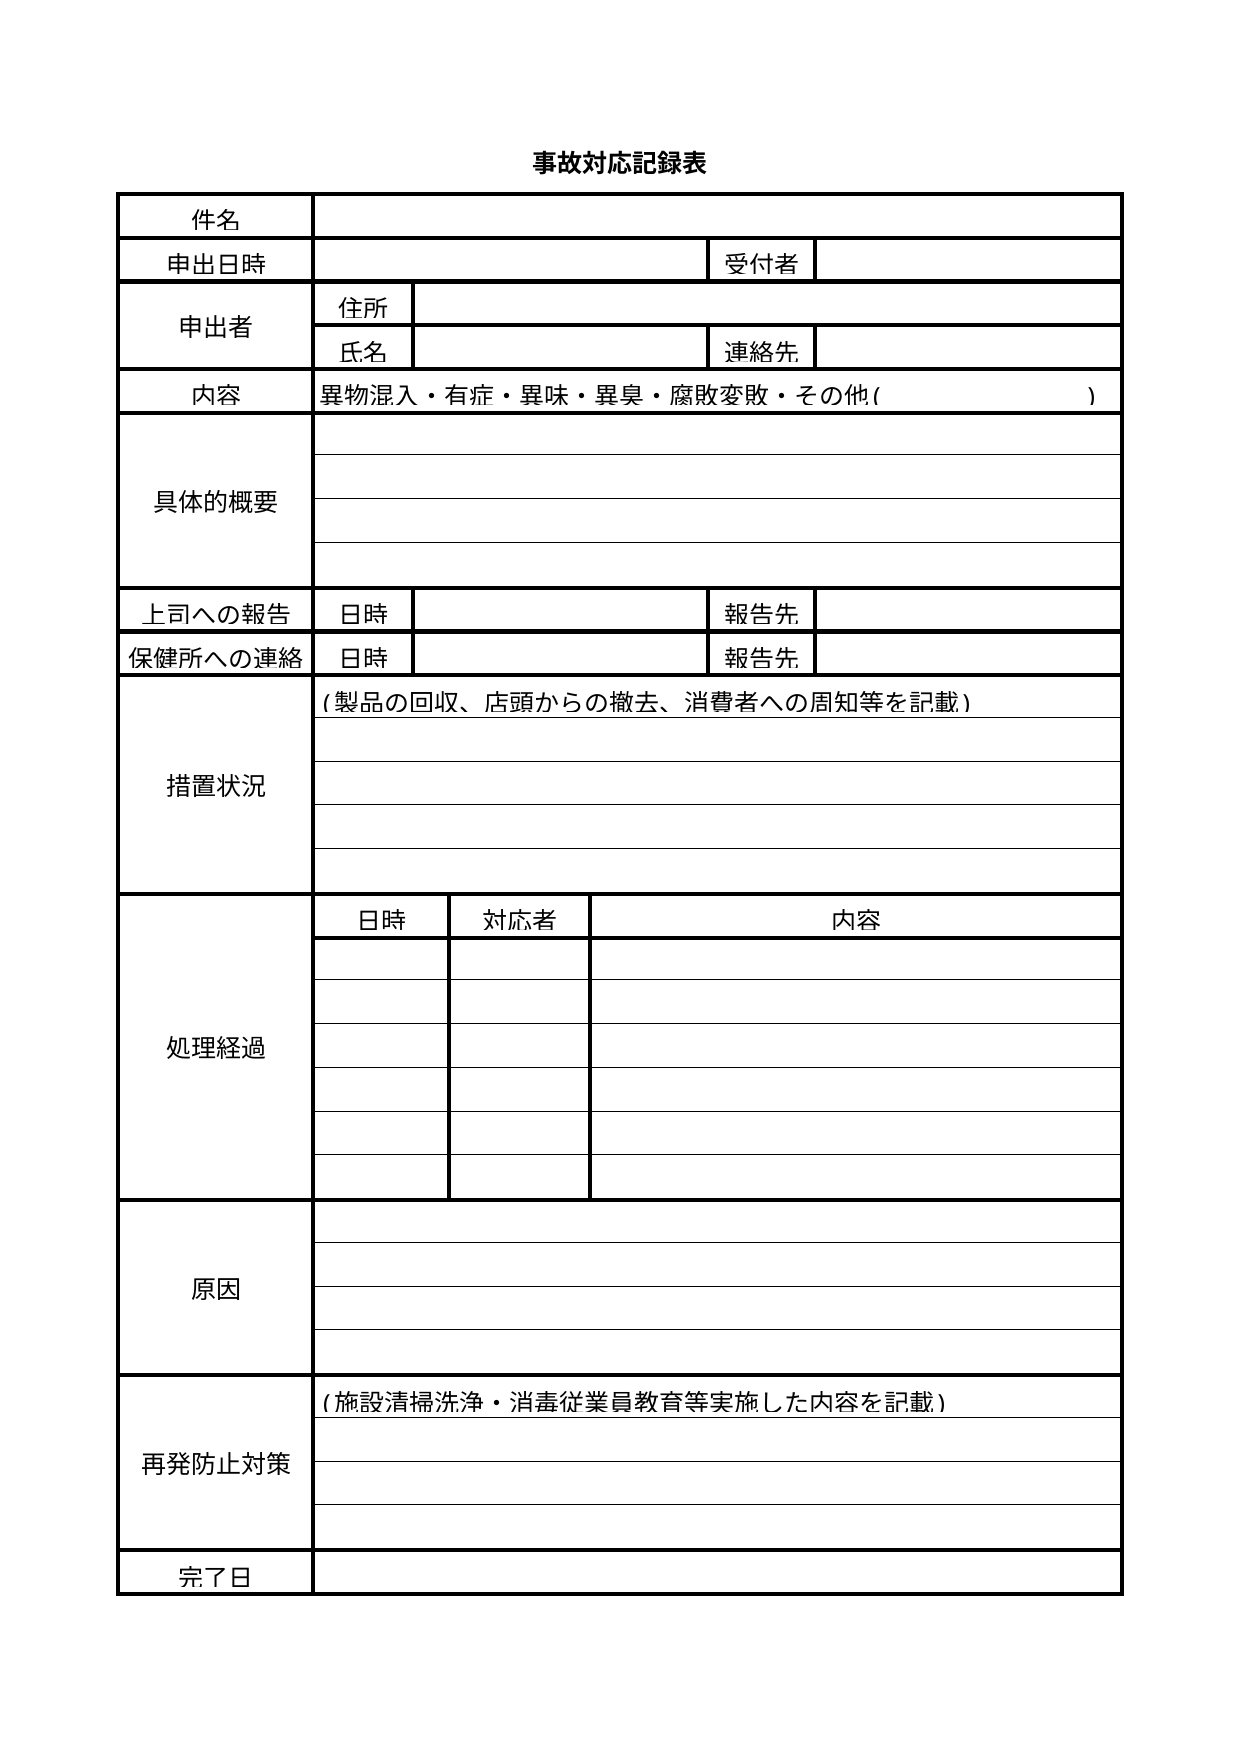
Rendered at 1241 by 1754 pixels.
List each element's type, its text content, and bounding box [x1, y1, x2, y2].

table_cell [315, 1243, 1120, 1286]
table_cell 受付者 [710, 240, 813, 279]
table_cell 日時 [315, 590, 411, 629]
table_cell [315, 240, 706, 279]
table_cell [451, 980, 588, 1023]
table_cell [415, 284, 1120, 323]
table_cell [592, 1155, 1120, 1198]
table_cell 申出者 [120, 284, 311, 367]
table_cell [315, 543, 1120, 586]
table_cell [415, 634, 706, 673]
table_cell [592, 940, 1120, 979]
table_cell [415, 327, 706, 367]
table_cell (製品の回収、店頭からの撤去、消費者への周知等を記載) [315, 677, 1120, 717]
table_cell 報告先 [710, 634, 813, 673]
table_cell [315, 940, 447, 979]
table_cell 氏名 [315, 327, 411, 367]
table_cell 処理経過 [120, 896, 311, 1198]
table_cell 保健所への連絡 [120, 634, 311, 673]
table_cell 申出日時 [120, 240, 311, 279]
table_cell 再発防止対策 [120, 1377, 311, 1548]
table_cell [451, 1112, 588, 1154]
table_cell [315, 762, 1120, 804]
table_cell 異物混入・有症・異味・異臭・腐敗変敗・その他( ) [315, 371, 1120, 411]
table_cell [315, 718, 1120, 761]
table_cell [592, 980, 1120, 1023]
table_cell [415, 590, 706, 629]
table_cell 具体的概要 [120, 415, 311, 586]
table_cell [315, 1552, 1120, 1592]
table_cell [315, 455, 1120, 498]
table_cell 対応者 [451, 896, 588, 936]
table_cell [315, 1462, 1120, 1504]
table_cell 上司への報告 [120, 590, 311, 629]
table_cell [451, 1155, 588, 1198]
table_cell [315, 1024, 447, 1067]
table_cell [315, 1330, 1120, 1373]
table_cell 原因 [120, 1202, 311, 1373]
table_cell [592, 1024, 1120, 1067]
table_cell [315, 1202, 1120, 1242]
table_cell [315, 1155, 447, 1198]
table_cell 内容 [592, 896, 1120, 936]
title 事故対応記録表 [118, 143, 1122, 179]
table_cell 連絡先 [710, 327, 813, 367]
table_cell 措置状況 [120, 677, 311, 892]
table_cell 日時 [315, 896, 447, 936]
table_cell 住所 [315, 284, 411, 323]
table_cell [315, 1418, 1120, 1461]
table_cell [315, 499, 1120, 542]
table_cell [315, 1112, 447, 1154]
table_cell 日時 [315, 634, 411, 673]
table_cell [451, 940, 588, 979]
table_cell 内容 [120, 371, 311, 411]
table_header [315, 196, 1120, 236]
table_cell [817, 590, 1120, 629]
table_cell (施設清掃洗浄・消毒従業員教育等実施した内容を記載) [315, 1377, 1120, 1417]
table_cell [315, 415, 1120, 454]
table_cell [817, 240, 1120, 279]
table_cell [592, 1068, 1120, 1111]
table_cell [315, 980, 447, 1023]
table_cell [315, 805, 1120, 848]
table_cell [315, 1287, 1120, 1329]
table_cell [817, 634, 1120, 673]
table_cell [315, 849, 1120, 892]
table_cell [592, 1112, 1120, 1154]
table_header 件名 [120, 196, 311, 236]
table_cell [451, 1024, 588, 1067]
table_cell [451, 1068, 588, 1111]
table_cell 報告先 [710, 590, 813, 629]
table_cell [315, 1505, 1120, 1548]
table_cell 完了日 [120, 1552, 311, 1592]
table_cell [817, 327, 1120, 367]
table_cell [315, 1068, 447, 1111]
